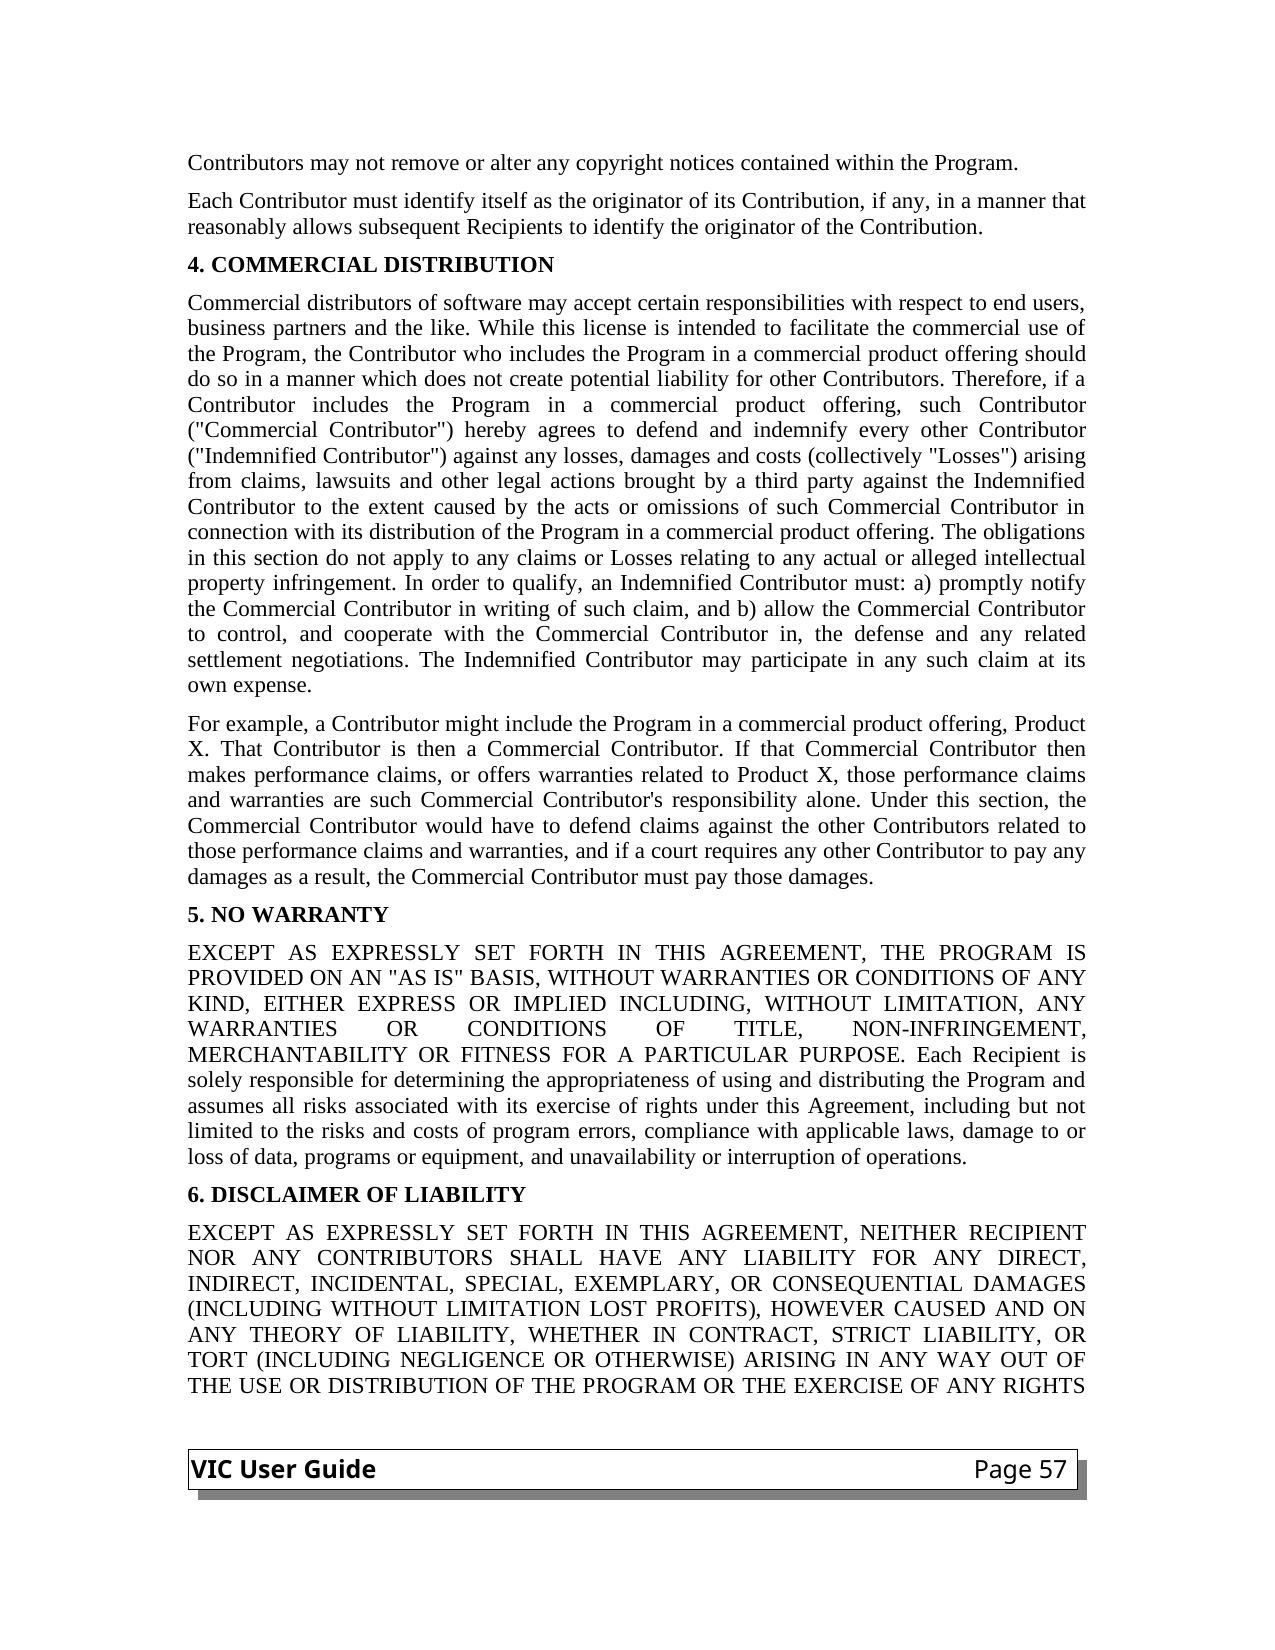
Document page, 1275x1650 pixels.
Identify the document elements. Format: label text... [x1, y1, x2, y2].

text Contributors may not remove or alter any copyright notices contained within the Program. [187, 150, 1087, 176]
text Commercial distributors of software may accept certain responsibilities with respect to end users, business partners and the like. While this license is intended to facilitate the commercial use of the Program, the Contributor who includes the Program in a commercial product offering should do so in a manner which does not create potential liability for other Contributors. Therefore, if a Contributor includes the Program in a commercial product offering, such Contributor ("Commercial Contributor") hereby agrees to defend and indemnify every other Contributor ("Indemnified Contributor") against any losses, damages and costs (collectively "Losses") arising from claims, lawsuits and other legal actions brought by a third party against the Indemnified Contributor to the extent caused by the acts or omissions of such Commercial Contributor in connection with its distribution of the Program in a commercial product offering. The obligations in this section do not apply to any claims or Losses relating to any actual or alleged intellectual property infringement. In order to qualify, an Indemnified Contributor must: a) promptly notify the Commercial Contributor in writing of such claim, and b) allow the Commercial Contributor to control, and cooperate with the Commercial Contributor in, the defense and any related settlement negotiations. The Indemnified Contributor may participate in any such claim at its own expense. [187, 289, 1087, 698]
text 4. COMMERCIAL DISTRIBUTION [187, 252, 1087, 277]
text EXCEPT AS EXPRESSLY SET FORTH IN THIS AGREEMENT, THE PROGRAM IS PROVIDED ON AN "AS IS" BASIS, WITHOUT WARRANTIES OR CONDITIONS OF ANY KIND, EITHER EXPRESS OR IMPLIED INCLUDING, WITHOUT LIMITATION, ANY WARRANTIES OR CONDITIONS OF TITLE, NON-INFRINGEMENT, MERCHANTABILITY OR FITNESS FOR A PARTICULAR PURPOSE. Each Recipient is solely responsible for determining the appropriateness of using and distributing the Program and assumes all risks associated with its exercise of rights under this Agreement, including but not limited to the risks and costs of program errors, compliance with applicable laws, damage to or loss of data, programs or equipment, and unavailability or interruption of operations. [187, 939, 1087, 1169]
text 6. DISCLAIMER OF LIABILITY [187, 1182, 1087, 1207]
text For example, a Contributor might include the Program in a commercial product offering, Product X. That Contributor is then a Commercial Contributor. If that Commercial Contributor then makes performance claims, or offers warranties related to Product X, those performance claims and warranties are such Commercial Contributor's responsibility alone. Under this section, the Commercial Contributor would have to defend claims against the other Contributors related to those performance claims and warranties, and if a court requires any other Contributor to pay any damages as a result, the Commercial Contributor must pay those damages. [187, 710, 1087, 889]
text Each Contributor must identify itself as the originator of its Contribution, if any, in a manner that reasonably allows subsequent Recipients to identify the originator of the Contribution. [187, 188, 1087, 239]
text EXCEPT AS EXPRESSLY SET FORTH IN THIS AGREEMENT, NEITHER RECIPIENT NOR ANY CONTRIBUTORS SHALL HAVE ANY LIABILITY FOR ANY DIRECT, INDIRECT, INCIDENTAL, SPECIAL, EXEMPLARY, OR CONSEQUENTIAL DAMAGES (INCLUDING WITHOUT LIMITATION LOST PROFITS), HOWEVER CAUSED AND ON ANY THEORY OF LIABILITY, WHETHER IN CONTRACT, STRICT LIABILITY, OR TORT (INCLUDING NEGLIGENCE OR OTHERWISE) ARISING IN ANY WAY OUT OF THE USE OR DISTRIBUTION OF THE PROGRAM OR THE EXERCISE OF ANY RIGHTS [187, 1220, 1087, 1398]
text 5. NO WARRANTY [187, 902, 1087, 927]
